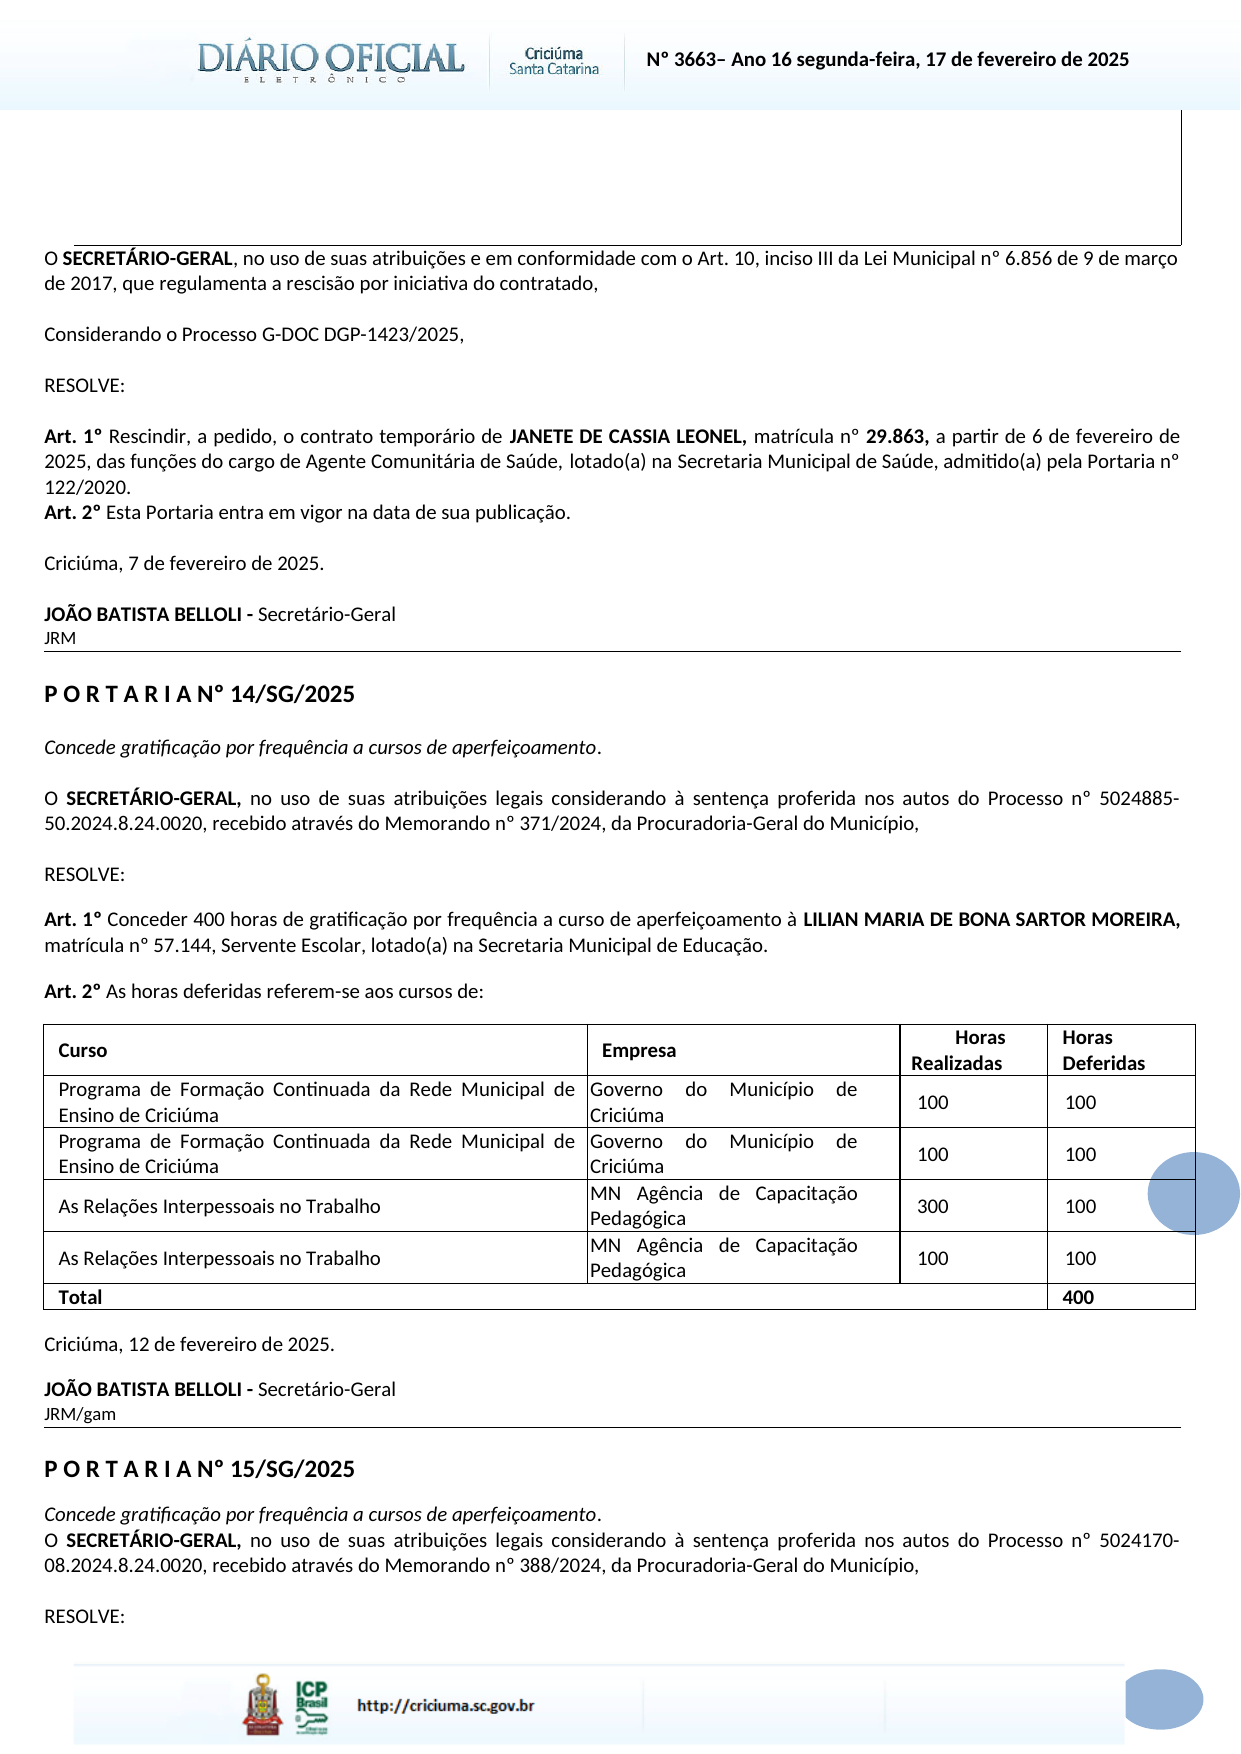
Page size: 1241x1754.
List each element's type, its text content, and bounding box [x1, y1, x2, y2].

text P O R T A R I A Nº 15/SG/2025 [44, 1453, 1181, 1484]
text Concede gratificação por frequência a cursos de aperfeiçoamento. [44, 1502, 1181, 1527]
text Art. 1º Conceder 400 horas de gratificação por frequência a curso de aperfeiçoamento à LILIAN MARIA DE BONA SARTOR MOREIRA, matrícula nº 57.144, Servente Escolar, lotado(a) na Secretaria Municipal de Educação. [44, 907, 1181, 957]
table_header Horas Deferidas [1048, 1025, 1195, 1075]
table_header Empresa [588, 1025, 899, 1075]
table_header Horas Realizadas [901, 1025, 1047, 1075]
text RESOLVE: [44, 1603, 1181, 1629]
table_cell MN Agência de Capacitação Pedagógica [588, 1180, 899, 1231]
table_header Curso [44, 1025, 587, 1075]
text Criciúma, 12 de fevereiro de 2025. [44, 1331, 1181, 1356]
text O SECRETÁRIO-GERAL, no uso de suas atribuições e em conformidade com o Art. 10, inciso III da Lei Municipal nº 6.856 de 9 de março de 2017, que regulamenta a rescisão por iniciativa do contratado, [44, 245, 1181, 296]
table_cell 100 [901, 1076, 1047, 1127]
text RESOLVE: [44, 861, 1181, 886]
table_cell Programa de Formação Continuada da Rede Municipal de Ensino de Criciúma [44, 1076, 587, 1127]
table_cell 300 [901, 1180, 1047, 1231]
text Concede gratificação por frequência a cursos de aperfeiçoamento. [44, 734, 1181, 759]
text Art. 2º As horas deferidas referem-se aos cursos de: [44, 978, 1181, 1003]
text Art. 1º Rescindir, a pedido, o contrato temporário de JANETE DE CASSIA LEONEL, matrícula nº 29.863, a partir de 6 de fevereiro de 2025, das funções do cargo de Agente Comunitária de Saúde, lotado(a) na Secretaria Municipal de Saúde, admitido(a) pela Portaria nº 122/2020. [44, 423, 1181, 499]
table_cell 400 [1048, 1284, 1195, 1309]
text O SECRETÁRIO-GERAL, no uso de suas atribuições legais considerando à sentença proferida nos autos do Processo nº 5024170-08.2024.8.24.0020, recebido através do Memorando nº 388/2024, da Procuradoria-Geral do Município, [44, 1527, 1181, 1578]
table_cell 100 [1048, 1076, 1195, 1127]
text Criciúma, 7 de fevereiro de 2025. [44, 550, 1181, 576]
text JOÃO BATISTA BELLOLI - Secretário-Geral [44, 1376, 1181, 1402]
text Art. 2º Esta Portaria entra em vigor na data de sua publicação. [44, 499, 1181, 525]
table_cell 100 [1048, 1128, 1195, 1179]
table_cell MN Agência de Capacitação Pedagógica [588, 1232, 899, 1283]
text JRM [44, 626, 1181, 651]
table_cell Programa de Formação Continuada da Rede Municipal de Ensino de Criciúma [44, 1128, 587, 1179]
table_cell Total [44, 1284, 1047, 1309]
text P O R T A R I A Nº 14/SG/2025 [44, 678, 1181, 708]
table_cell As Relações Interpessoais no Trabalho [44, 1180, 587, 1231]
table_cell Governo do Município de Criciúma [588, 1128, 899, 1179]
table_cell 100 [1048, 1180, 1171, 1231]
table_cell 100 [901, 1128, 1047, 1179]
table_cell As Relações Interpessoais no Trabalho [44, 1232, 587, 1283]
table_cell Governo do Município de Criciúma [588, 1076, 899, 1127]
text JOÃO BATISTA BELLOLI - Secretário-Geral [44, 601, 1181, 626]
table_cell 100 [1048, 1232, 1195, 1283]
table_cell 100 [901, 1232, 1047, 1283]
text Considerando o Processo G-DOC DGP-1423/2025, [44, 321, 1181, 347]
text JRM/gam [44, 1402, 1181, 1427]
text O SECRETÁRIO-GERAL, no uso de suas atribuições legais considerando à sentença proferida nos autos do Processo nº 5024885-50.2024.8.24.0020, recebido através do Memorando nº 371/2024, da Procuradoria-Geral do Município, [44, 785, 1181, 836]
text RESOLVE: [44, 372, 1181, 398]
